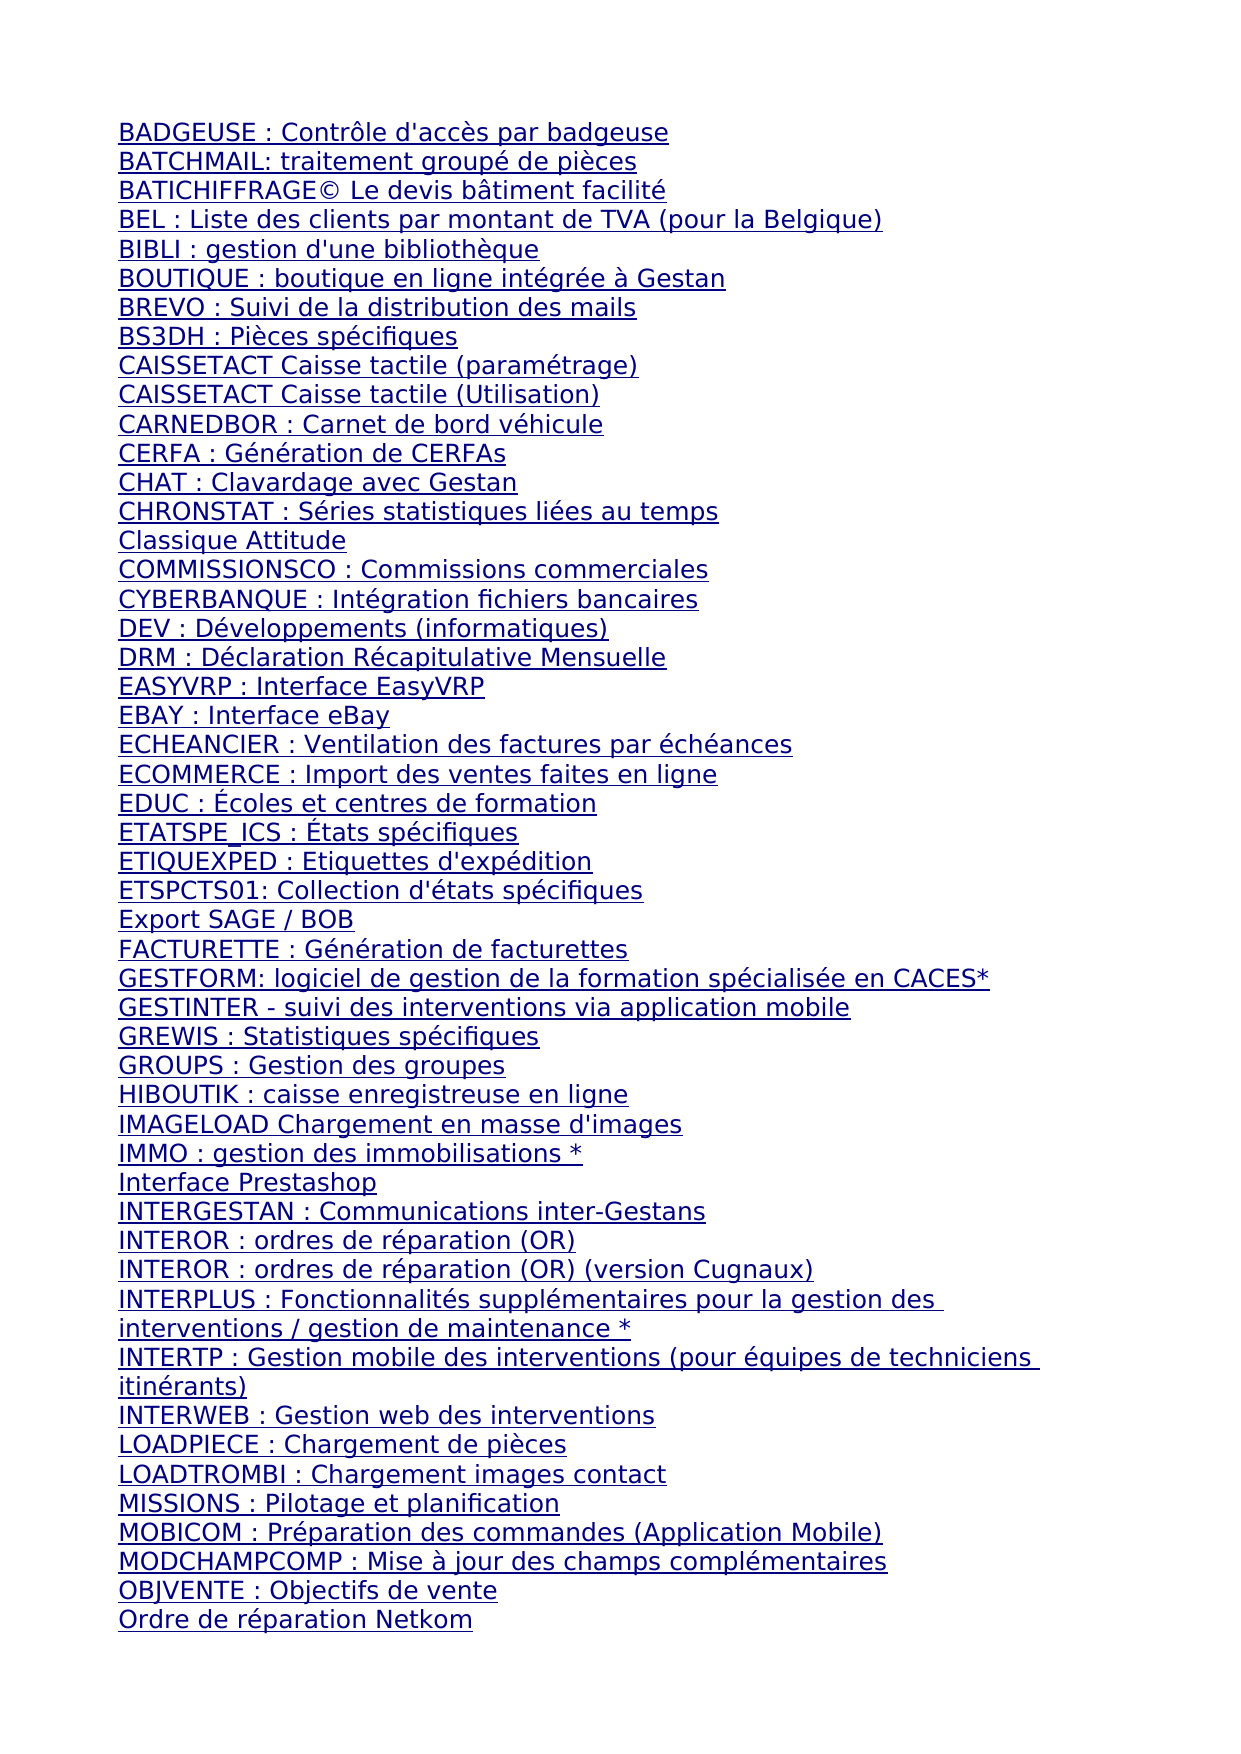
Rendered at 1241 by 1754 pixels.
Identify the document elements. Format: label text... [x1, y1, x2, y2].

text BADGEUSE : Contrôle d'accès par badgeuse BATCHMAIL: traitement groupé de pièces BATICHIFFRAGE© Le devis bâtiment facilité BEL : Liste des clients par montant de TVA (pour la Belgique) BIBLI : gestion d'une bibliothèque BOUTIQUE : boutique en ligne intégrée à Gestan BREVO : Suivi de la distribution des mails BS3DH : Pièces spécifiques CAISSETACT Caisse tactile (paramétrage) CAISSETACT Caisse tactile (Utilisation) CARNEDBOR : Carnet de bord véhicule CERFA : Génération de CERFAs CHAT : Clavardage avec Gestan CHRONSTAT : Séries statistiques liées au temps Classique Attitude COMMISSIONSCO : Commissions commerciales CYBERBANQUE : Intégration fichiers bancaires DEV : Développements (informatiques) DRM : Déclaration Récapitulative Mensuelle EASYVRP : Interface EasyVRP EBAY : Interface eBay ECHEANCIER : Ventilation des factures par échéances ECOMMERCE : Import des ventes faites en ligne EDUC : Écoles et centres de formation ETATSPE_ICS : États spécifiques ETIQUEXPED : Etiquettes d'expédition ETSPCTS01: Collection d'états spécifiques Export SAGE / BOB FACTURETTE : Génération de facturettes GESTFORM: logiciel de gestion de la formation spécialisée en CACES* GESTINTER - suivi des interventions via application mobile GREWIS : Statistiques spécifiques GROUPS : Gestion des groupes HIBOUTIK : caisse enregistreuse en ligne IMAGELOAD Chargement en masse d'images IMMO : gestion des immobilisations * Interface Prestashop INTERGESTAN : Communications inter-Gestans INTEROR : ordres de réparation (OR) INTEROR : ordres de réparation (OR) (version Cugnaux) INTERPLUS : Fonctionnalités supplémentaires pour la gestion des interventions / gestion de maintenance * INTERTP : Gestion mobile des interventions (pour équipes de techniciens itinérants) INTERWEB : Gestion web des interventions LOADPIECE : Chargement de pièces LOADTROMBI : Chargement images contact MISSIONS : Pilotage et planification MOBICOM : Préparation des commandes (Application Mobile) MODCHAMPCOMP : Mise à jour des champs complémentaires OBJVENTE : Objectifs de vente Ordre de réparation Netkom [118, 118, 1122, 1635]
